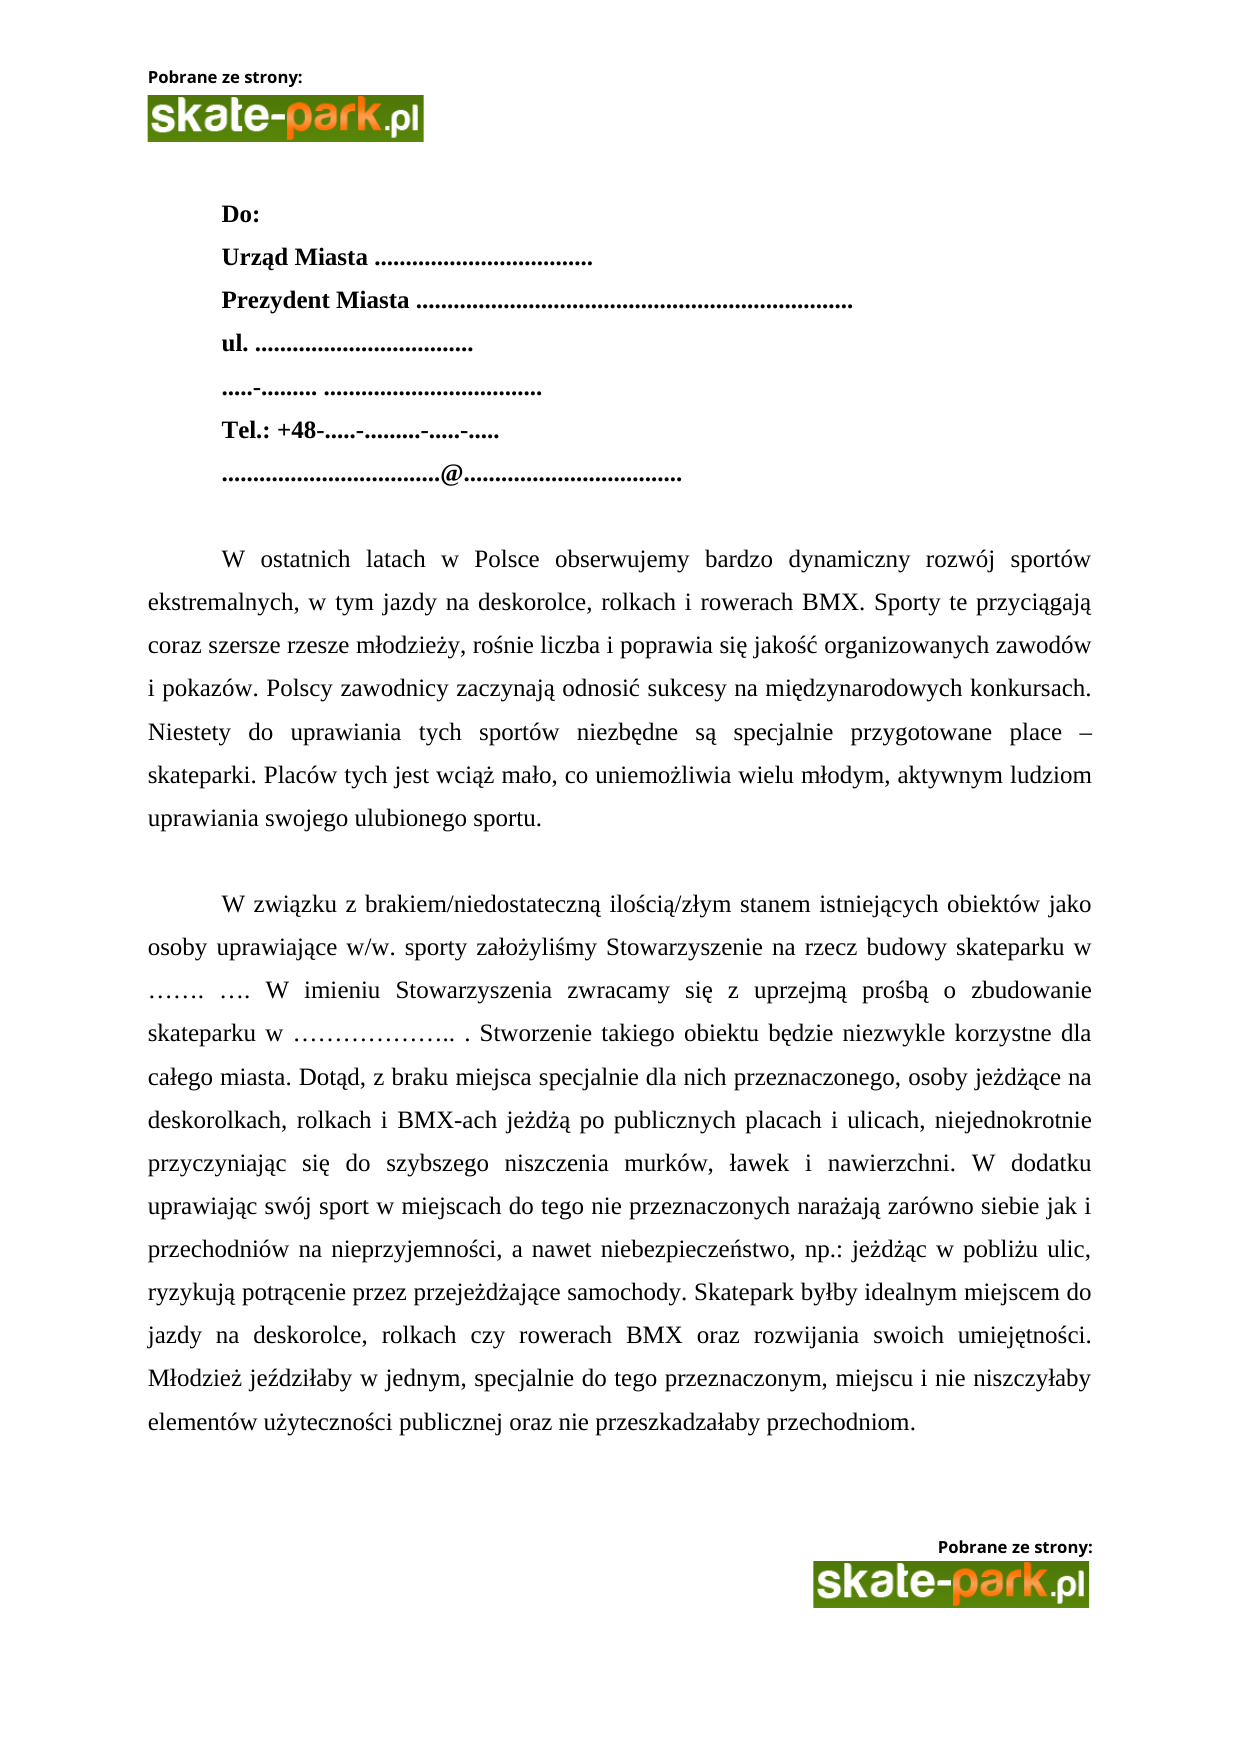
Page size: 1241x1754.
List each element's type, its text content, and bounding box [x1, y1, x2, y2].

text Urząd Miasta ................................... [148, 242, 1092, 271]
text ul. ................................... [148, 328, 1092, 357]
text W związku z brakiem/niedostateczną ilością/złym stanem istniejących obiektów jako osoby uprawiające w/w. sporty założyliśmy Stowarzyszenie na rzecz budowy skateparku w ……. …. W imieniu Stowarzyszenia zwracamy się z uprzejmą prośbą o zbudowanie skateparku w ……………….. . Stworzenie takiego obiektu będzie niezwykle korzystne dla całego miasta. Dotąd, z braku miejsca specjalnie dla nich przeznaczonego, osoby jeżdżące na deskorolkach, rolkach i BMX-ach jeżdżą po publicznych placach i ulicach, niejednokrotnie przyczyniając się do szybszego niszczenia murków, ławek i nawierzchni. W dodatku uprawiając swój sport w miejscach do tego nie przeznaczonych narażają zarówno siebie jak i przechodniów na nieprzyjemności, a nawet niebezpieczeństwo, np.: jeżdżąc w pobliżu ulic, ryzykują potrącenie przez przejeżdżające samochody. Skatepark byłby idealnym miejscem do jazdy na deskorolce, rolkach czy rowerach BMX oraz rozwijania swoich umiejętności. Młodzież jeździłaby w jednym, specjalnie do tego przeznaczonym, miejscu i nie niszczyłaby elementów użyteczności publicznej oraz nie przeszkadzałaby przechodniom. [148, 889, 1092, 1435]
text Tel.: +48-.....-.........-.....-..... [148, 415, 1092, 443]
text .....-......... ................................... [148, 372, 1092, 400]
text Prezydent Miasta ...................................................................... [148, 285, 1092, 314]
text W ostatnich latach w Polsce obserwujemy bardzo dynamiczny rozwój sportów ekstremalnych, w tym jazdy na deskorolce, rolkach i rowerach BMX. Sporty te przyciągają coraz szersze rzesze młodzieży, rośnie liczba i poprawia się jakość organizowanych zawodów i pokazów. Polscy zawodnicy zaczynają odnosić sukcesy na międzynarodowych konkursach. Niestety do uprawiania tych sportów niezbędne są specjalnie przygotowane place – skateparki. Placów tych jest wciąż mało, co uniemożliwia wielu młodym, aktywnym ludziom uprawiania swojego ulubionego sportu. [148, 544, 1092, 832]
text ...................................@................................... [148, 458, 1092, 487]
picture [147, 95, 424, 142]
text Do: [148, 199, 1092, 228]
text Pobrane ze strony: [148, 1536, 1092, 1559]
picture [813, 1561, 1090, 1608]
text Pobrane ze strony: [148, 66, 1092, 88]
